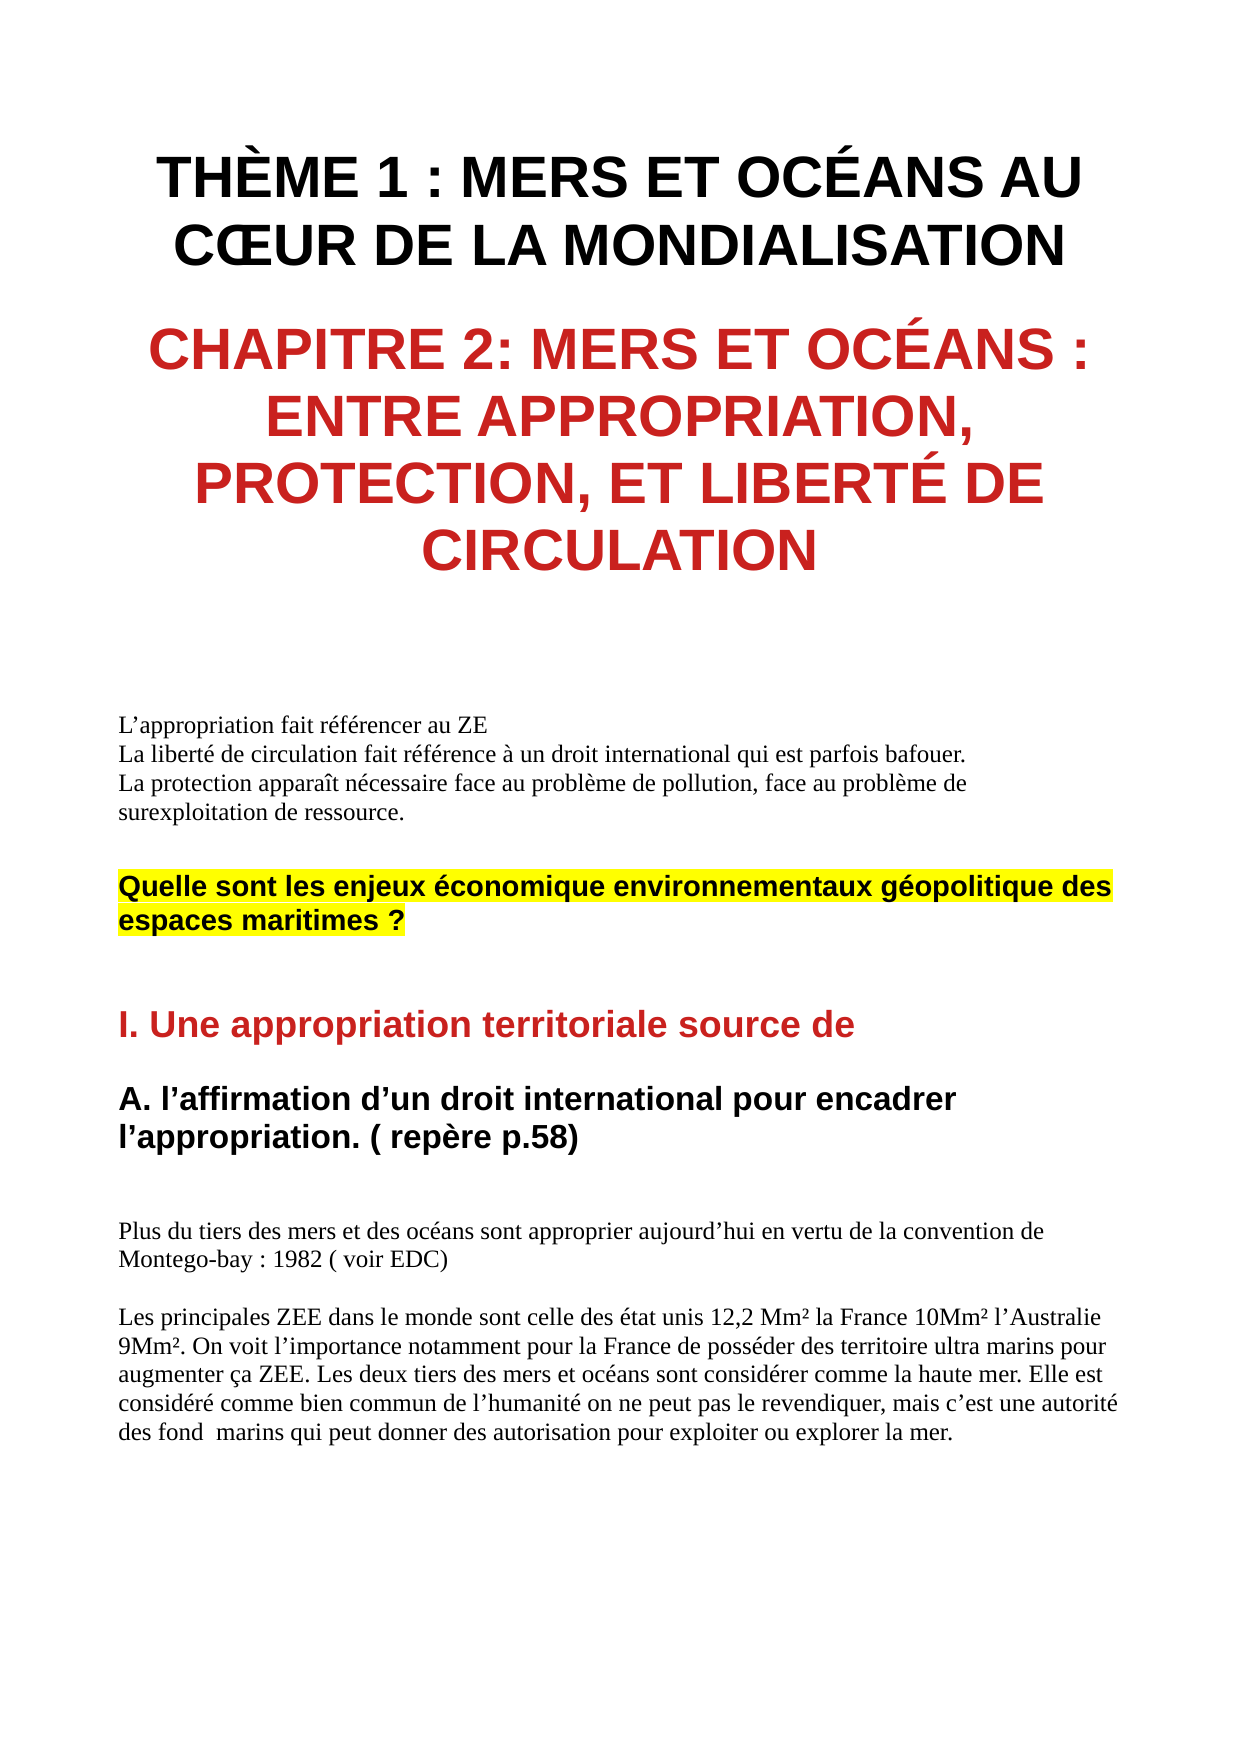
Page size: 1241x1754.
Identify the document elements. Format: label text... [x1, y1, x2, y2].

subtitle A. l’affirmation d’un droit international pour encadrer l’appropriation. ( repère p.58) [118, 1079, 1122, 1156]
subtitle Quelle sont les enjeux économique environnementaux géopolitique des espaces maritimes ? [118, 869, 1122, 936]
text Les principales ZEE dans le monde sont celle des état unis 12,2 Mm² la France 10Mm² l’Australie 9Mm². On voit l’importance notamment pour la France de posséder des territoire ultra marins pour augmenter ça ZEE. Les deux tiers des mers et océans sont considérer comme la haute mer. Elle est considéré comme bien commun de l’humanité on ne peut pas le revendiquer, mais c’est une autorité des fond marins qui peut donner des autorisation pour exploiter ou explorer la mer. [118, 1302, 1122, 1446]
subtitle I. Une appropriation territoriale source de [118, 1002, 1122, 1045]
title CHAPITRE 2: MERS ET OCÉANS : ENTRE APPROPRIATION, PROTECTION, ET LIBERTÉ DE CIRCULATION [118, 315, 1122, 583]
text La liberté de circulation fait référence à un droit international qui est parfois bafouer. [118, 739, 1122, 768]
text La protection apparaît nécessaire face au problème de pollution, face au problème de surexploitation de ressource. [118, 768, 1122, 826]
text Plus du tiers des mers et des océans sont approprier aujourd’hui en vertu de la convention de Montego-bay : 1982 ( voir EDC) [118, 1216, 1122, 1273]
title THÈME 1 : MERS ET OCÉANS AU CŒUR DE LA MONDIALISATION [118, 143, 1122, 277]
text L’appropriation fait référencer au ZE [118, 711, 1122, 739]
